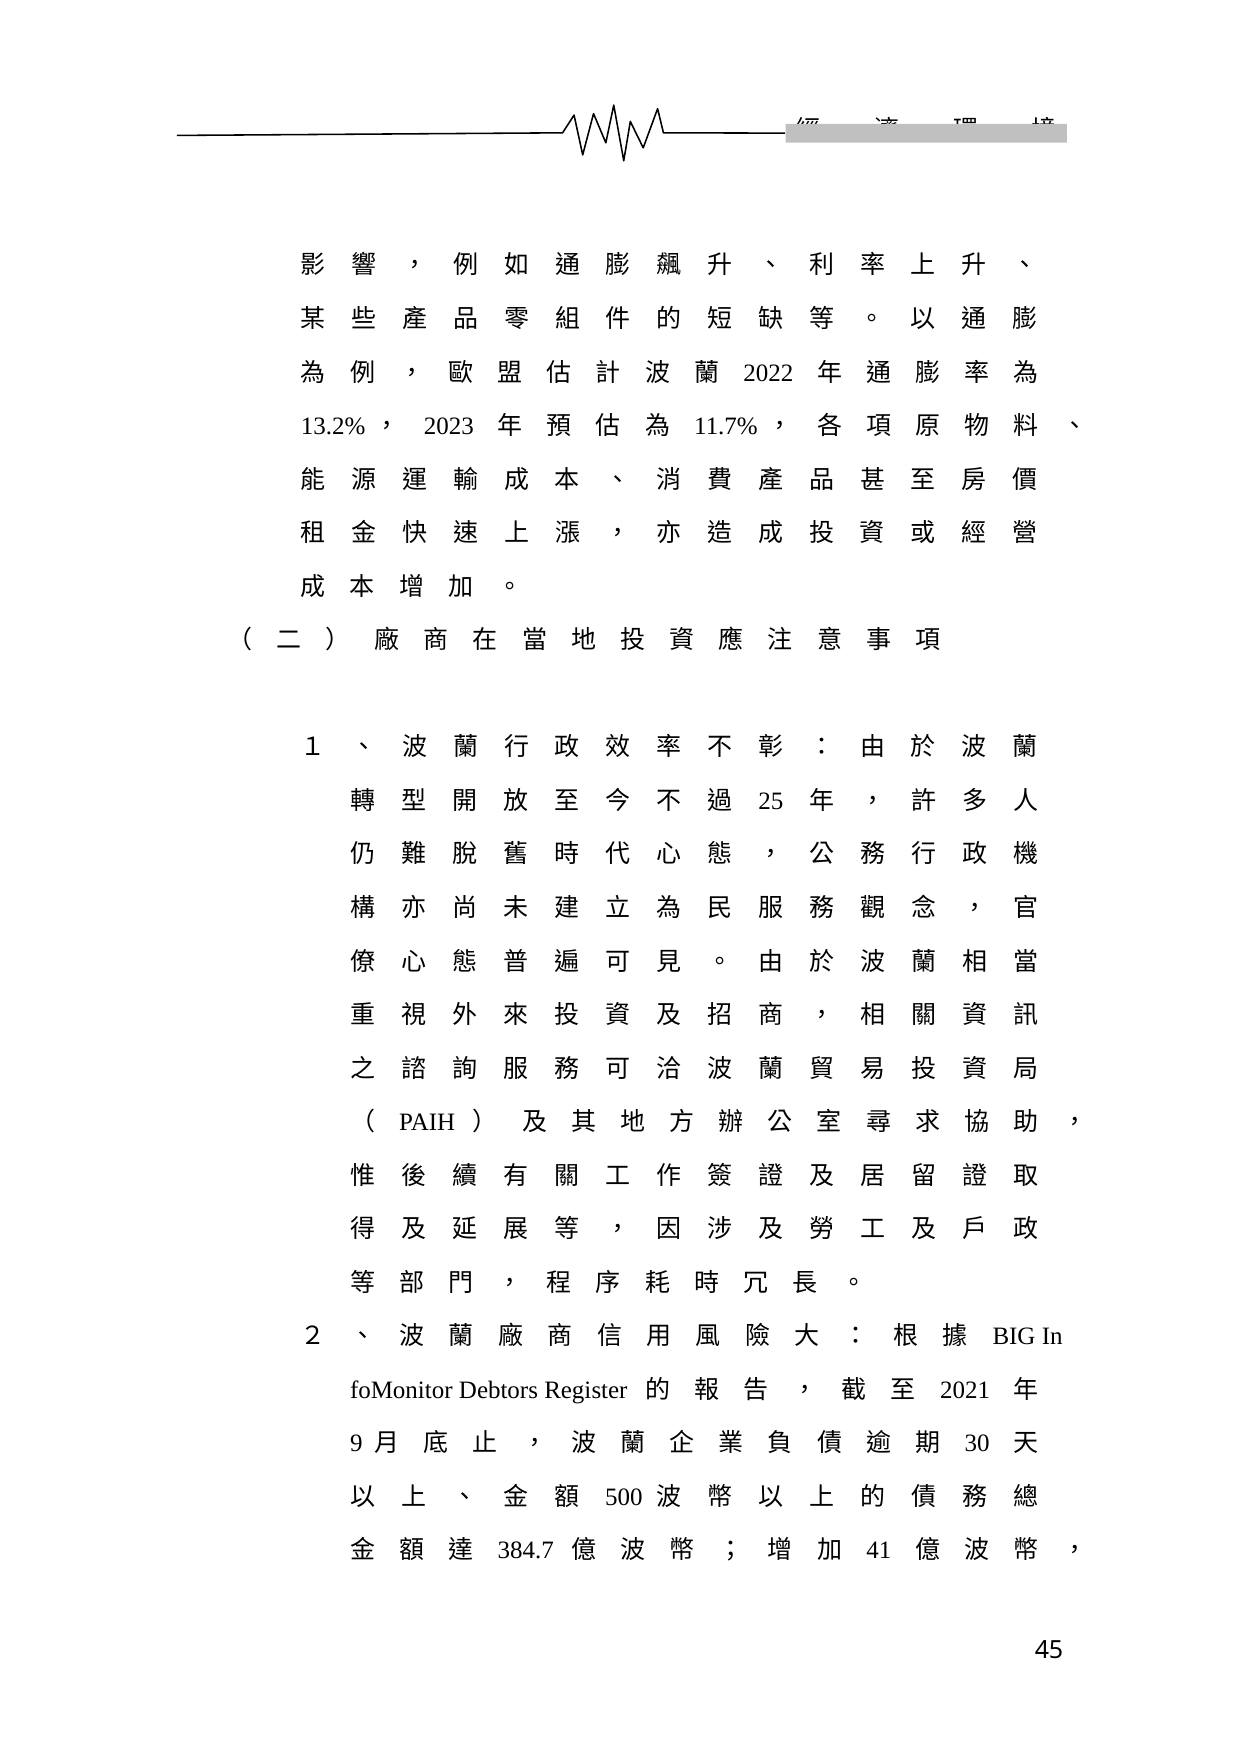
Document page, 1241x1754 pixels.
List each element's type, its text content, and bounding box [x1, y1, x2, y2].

text ２、波蘭廠商信用風險大：根據BIG InfoMonitor Debtors Register的報告，截至2021年9月底止，波蘭企業負債逾期30天以上、金額500波幣以上的債務總金額達384.7億波幣；增加41億波幣，年增率12%（在「嚴重特殊傳染性肺炎（COVID-19）疫情大流行前，每年的變化約為9%）。在此期間，房地產服務業、建築業和工業等3個經濟部門的債務增加最多。因此在波蘭經商需特別注意評估客戶信用，以免遭受無謂損失。又根據波蘭國家債務登記局（KRD）委託研究發現，部分拖欠帳款並非經濟因素引起，而是心理因素引起。27%的受訪者表示，即使有錢也不想償還到期欠款，就為了保留現款以備不時之需；65%的受訪者則懷疑其他廠商也這樣做。 [276, 1307, 1063, 1575]
text 另俄國入侵烏克蘭之戰爭將對波蘭和整個歐盟的經濟形勢產生不利影響，例如通膨飆升、利率上升、某些產品零組件的短缺等。以通膨為例，歐盟估計波蘭2022年通膨率為13.2%，2023年預估為11.7%，各項原物料、能源運輸成本、消費產品甚至房價租金快速上漲，亦造成投資或經營成本增加。 [276, 236, 1063, 611]
text （二）廠商在當地投資應注意事項 [192, 611, 1063, 664]
text １、波蘭行政效率不彰：由於波蘭轉型開放至今不過25年，許多人仍難脫舊時代心態，公務行政機構亦尚未建立為民服務觀念，官僚心態普遍可見。由於波蘭相當重視外來投資及招商，相關資訊之諮詢服務可洽波蘭貿易投資局（PAIH）及其地方辦公室尋求協助，惟後續有關工作簽證及居留證取得及延展等，因涉及勞工及戶政等部門，程序耗時冗長。 [276, 718, 1063, 1307]
